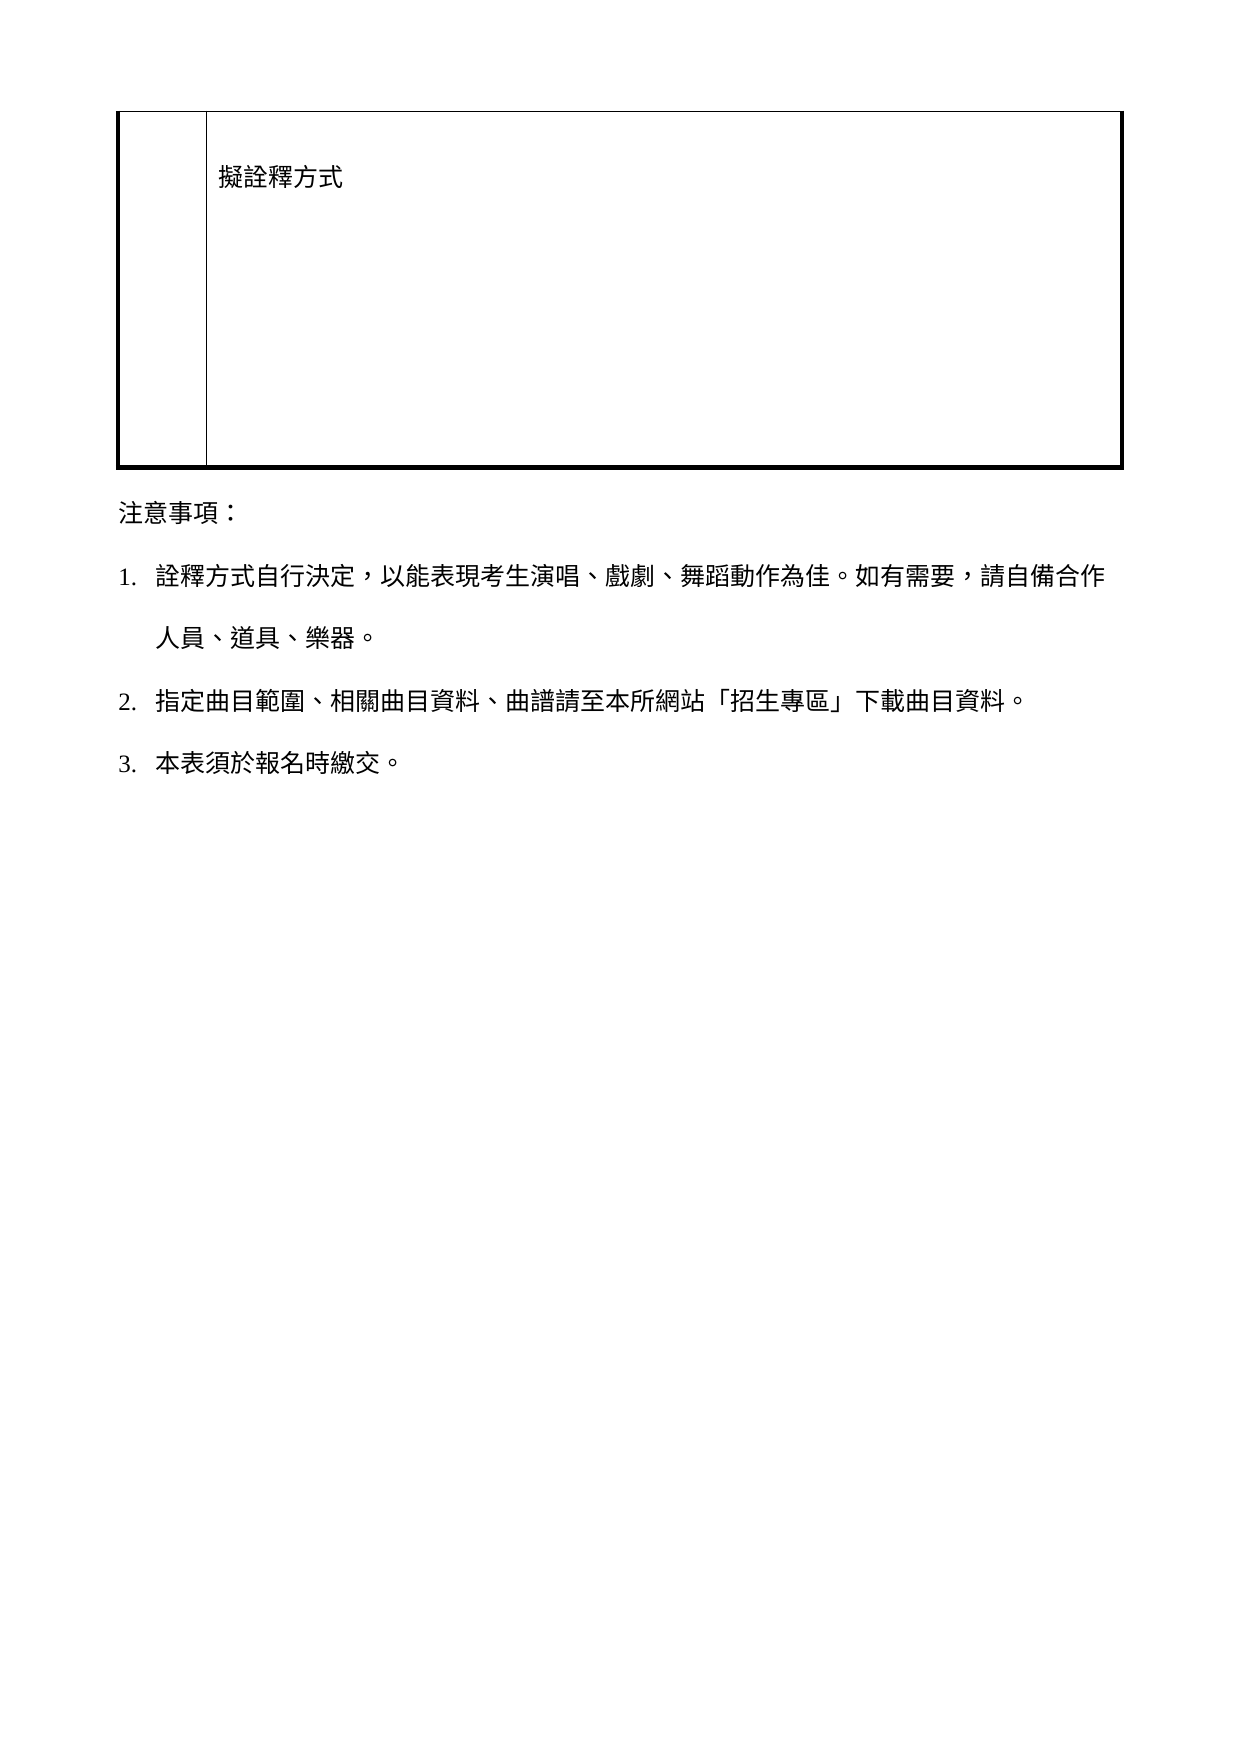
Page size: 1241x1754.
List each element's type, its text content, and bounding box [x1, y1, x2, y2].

table_cell 擬詮釋方式 [207, 112, 1120, 465]
list 本表須於報名時繳交。 [118, 720, 1122, 782]
list 指定曲目範圍、相關曲目資料、曲譜請至本所網站「招生專區」下載曲目資料。 [118, 657, 1122, 720]
list 詮釋方式自行決定，以能表現考生演唱、戲劇、舞蹈動作為佳。如有需要，請自備合作人員、道具、樂器。 [118, 532, 1122, 657]
table_cell [120, 112, 206, 465]
text 注意事項： [118, 470, 1122, 532]
